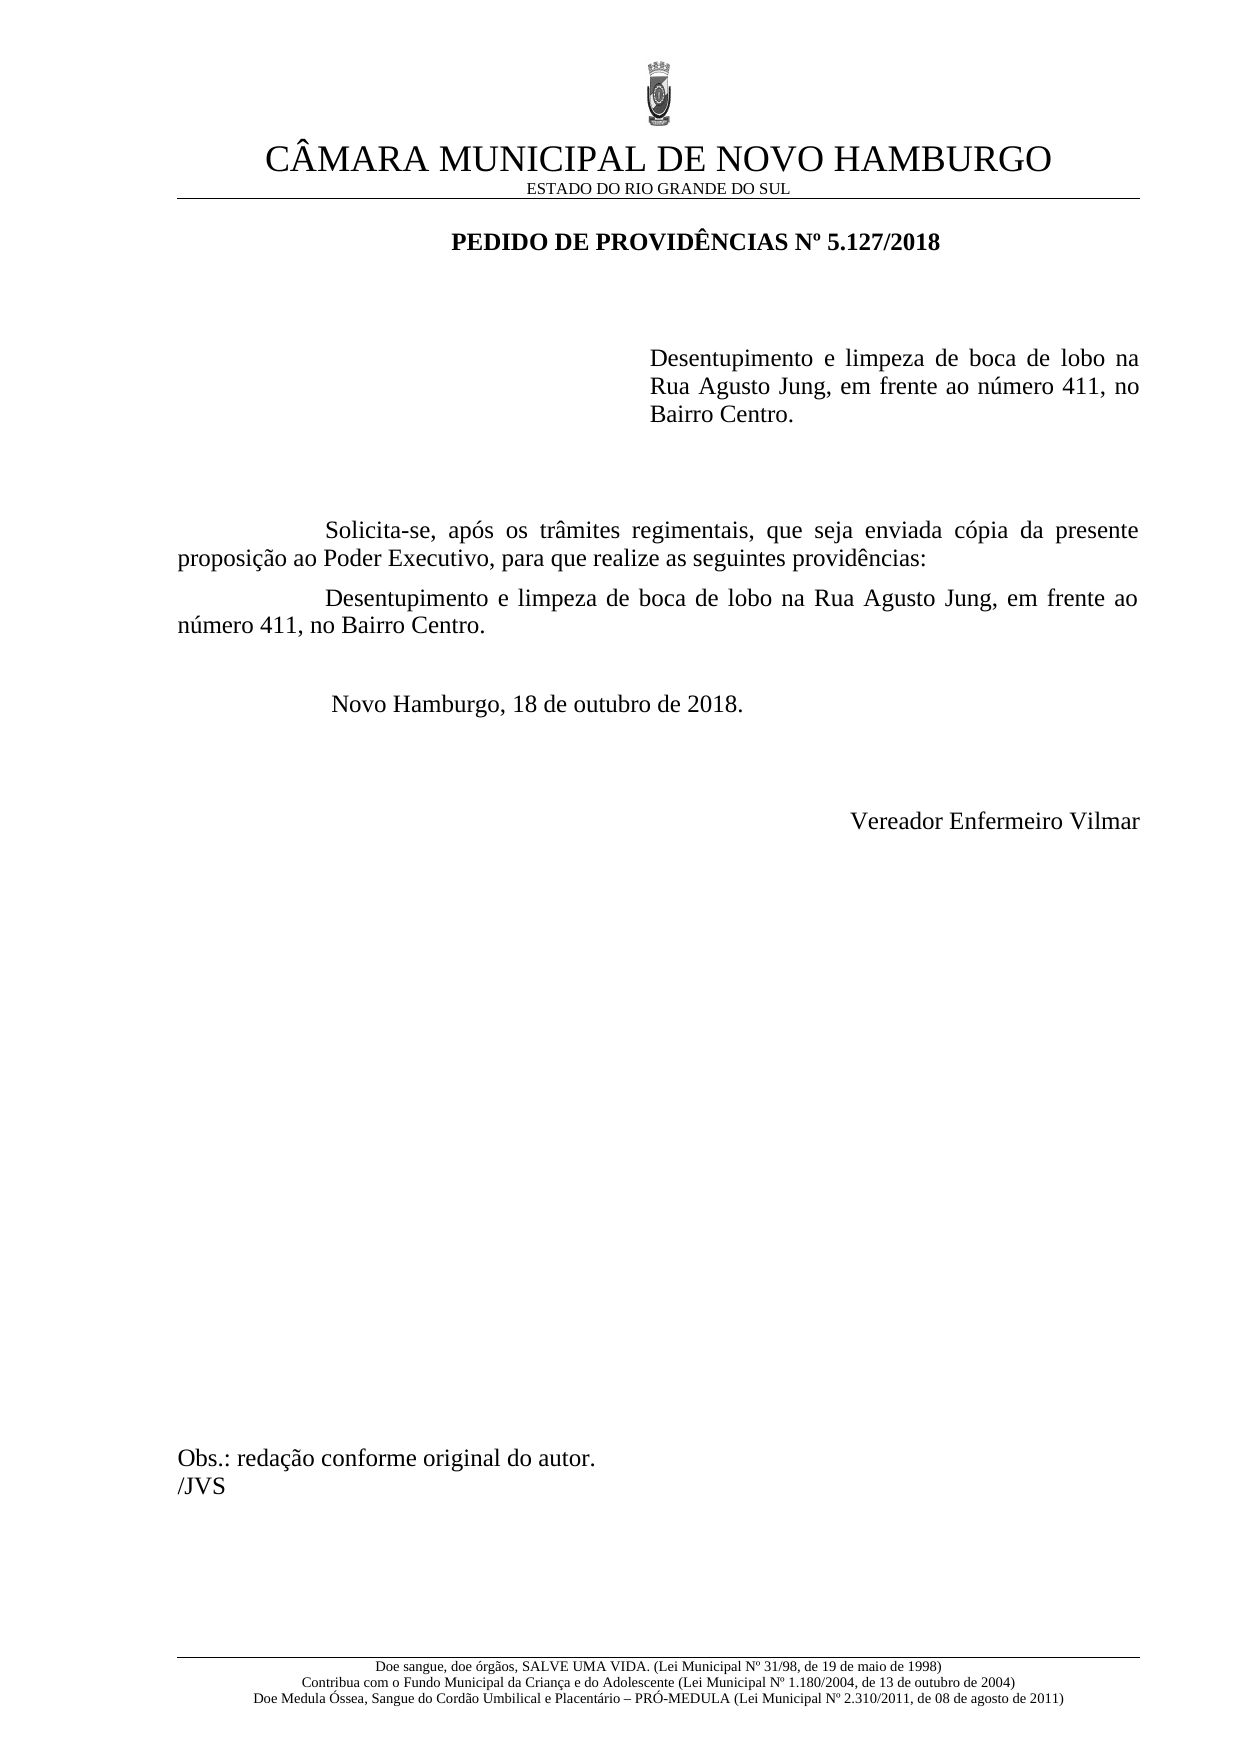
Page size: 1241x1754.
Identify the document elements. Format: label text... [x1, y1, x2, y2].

text Solicita-se, após os trâmites regimentais, que seja enviada cópia da presente proposição ao Poder Executivo, para que realize as seguintes providências: [177, 516, 1140, 572]
text Obs.: redação conforme original do autor. [177, 1444, 1140, 1472]
text Desentupimento e limpeza de boca de lobo na Rua Agusto Jung, em frente ao número 411, no Bairro Centro. [177, 584, 1140, 639]
text Novo Hamburgo, 18 de outubro de 2018. [177, 691, 1140, 718]
text Desentupimento e limpeza de boca de lobo na Rua Agusto Jung, em frente ao número 411, no Bairro Centro. [649, 344, 1140, 428]
text /JVS [177, 1472, 1140, 1499]
list PEDIDO DE PROVIDÊNCIAS Nº 5.127/2018 [215, 228, 1140, 256]
text Vereador Enfermeiro Vilmar [177, 807, 1140, 834]
